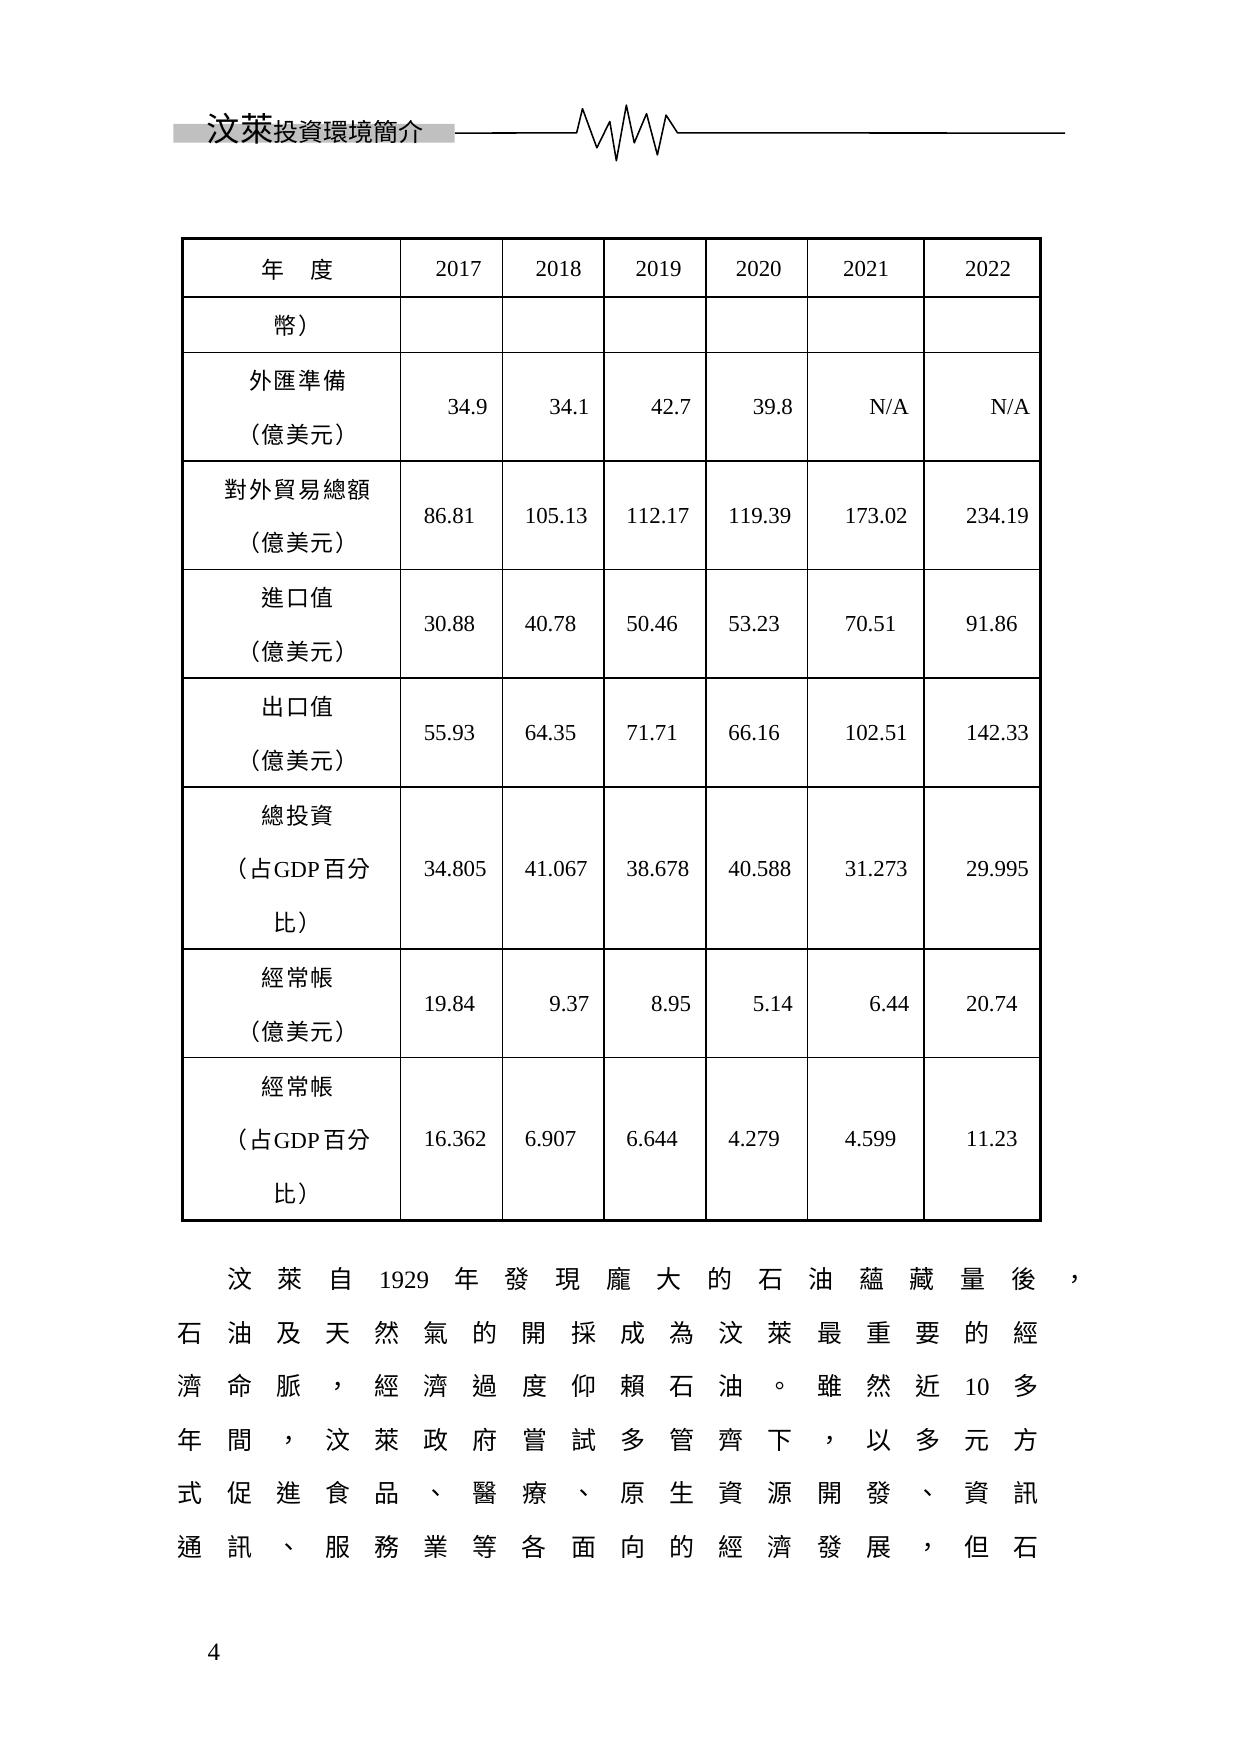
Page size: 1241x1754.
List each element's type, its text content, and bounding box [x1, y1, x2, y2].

table_cell 總投資 （占GDP百分比） [184, 788, 400, 948]
table_cell 29.995 [925, 788, 1039, 948]
table_cell 34.1 [503, 353, 603, 460]
table_cell 42.7 [605, 353, 705, 460]
table_cell 40.588 [707, 788, 807, 948]
table_cell [503, 298, 603, 351]
table_cell 經常帳 （占GDP百分比） [184, 1058, 400, 1219]
table_cell 20.74 [925, 950, 1039, 1057]
table_cell 40.78 [503, 570, 603, 677]
table_cell 91.86 [925, 570, 1039, 677]
table_header 2017 [401, 240, 502, 296]
table_header 2021 [808, 240, 923, 296]
table_cell 64.35 [503, 679, 603, 786]
table_header 2022 [925, 240, 1039, 296]
table_cell 6.644 [605, 1058, 705, 1219]
table_cell [401, 298, 502, 351]
table_cell 55.93 [401, 679, 502, 786]
table_cell 9.37 [503, 950, 603, 1057]
table_cell 173.02 [808, 462, 923, 569]
table_cell 31.273 [808, 788, 923, 948]
table_cell 幣） [184, 298, 400, 351]
table_cell 5.14 [707, 950, 807, 1057]
table_cell [707, 298, 807, 351]
table_cell 16.362 [401, 1058, 502, 1219]
table_cell 50.46 [605, 570, 705, 677]
table_cell 71.71 [605, 679, 705, 786]
table_cell 53.23 [707, 570, 807, 677]
table_cell 對外貿易總額 （億美元） [184, 462, 400, 569]
table_cell 19.84 [401, 950, 502, 1057]
table_cell 70.51 [808, 570, 923, 677]
table_cell 經常帳 （億美元） [184, 950, 400, 1057]
table_cell 34.9 [401, 353, 502, 460]
table_cell 30.88 [401, 570, 502, 677]
table_cell 142.33 [925, 679, 1039, 786]
table_cell 86.81 [401, 462, 502, 569]
table_cell 進口值 （億美元） [184, 570, 400, 677]
table_cell 34.805 [401, 788, 502, 948]
table_header 2018 [503, 240, 603, 296]
table_cell 8.95 [605, 950, 705, 1057]
table_cell 4.599 [808, 1058, 923, 1219]
table_cell 外匯準備 （億美元） [184, 353, 400, 460]
text 汶萊自1929年發現龐大的石油蘊藏量後，石油及天然氣的開採成為汶萊最重要的經濟命脈，經濟過度仰賴石油。雖然近10多年間，汶萊政府嘗試多管齊下，以多元方式促進食品、醫療、原生資源開發、資訊通訊、服務業等各面向的經濟發展，但石油及天然氣等能源產業仍占其出口值大宗。 [178, 1251, 1063, 1572]
table_cell [808, 298, 923, 351]
table_cell 234.19 [925, 462, 1039, 569]
table_cell 66.16 [707, 679, 807, 786]
table_cell 119.39 [707, 462, 807, 569]
table_cell 39.8 [707, 353, 807, 460]
table_cell 105.13 [503, 462, 603, 569]
table_header 2020 [707, 240, 807, 296]
table_cell 4.279 [707, 1058, 807, 1219]
table_cell N/A [925, 353, 1039, 460]
table_cell 出口值 （億美元） [184, 679, 400, 786]
table_cell 6.44 [808, 950, 923, 1057]
table_cell 6.907 [503, 1058, 603, 1219]
table_cell N/A [808, 353, 923, 460]
table_cell 112.17 [605, 462, 705, 569]
table_cell 102.51 [808, 679, 923, 786]
table_header 2019 [605, 240, 705, 296]
table_header 年 度 [184, 240, 400, 296]
table_cell 38.678 [605, 788, 705, 948]
table_cell 11.23 [925, 1058, 1039, 1219]
table_cell 41.067 [503, 788, 603, 948]
table_cell [925, 298, 1039, 351]
table_cell [605, 298, 705, 351]
